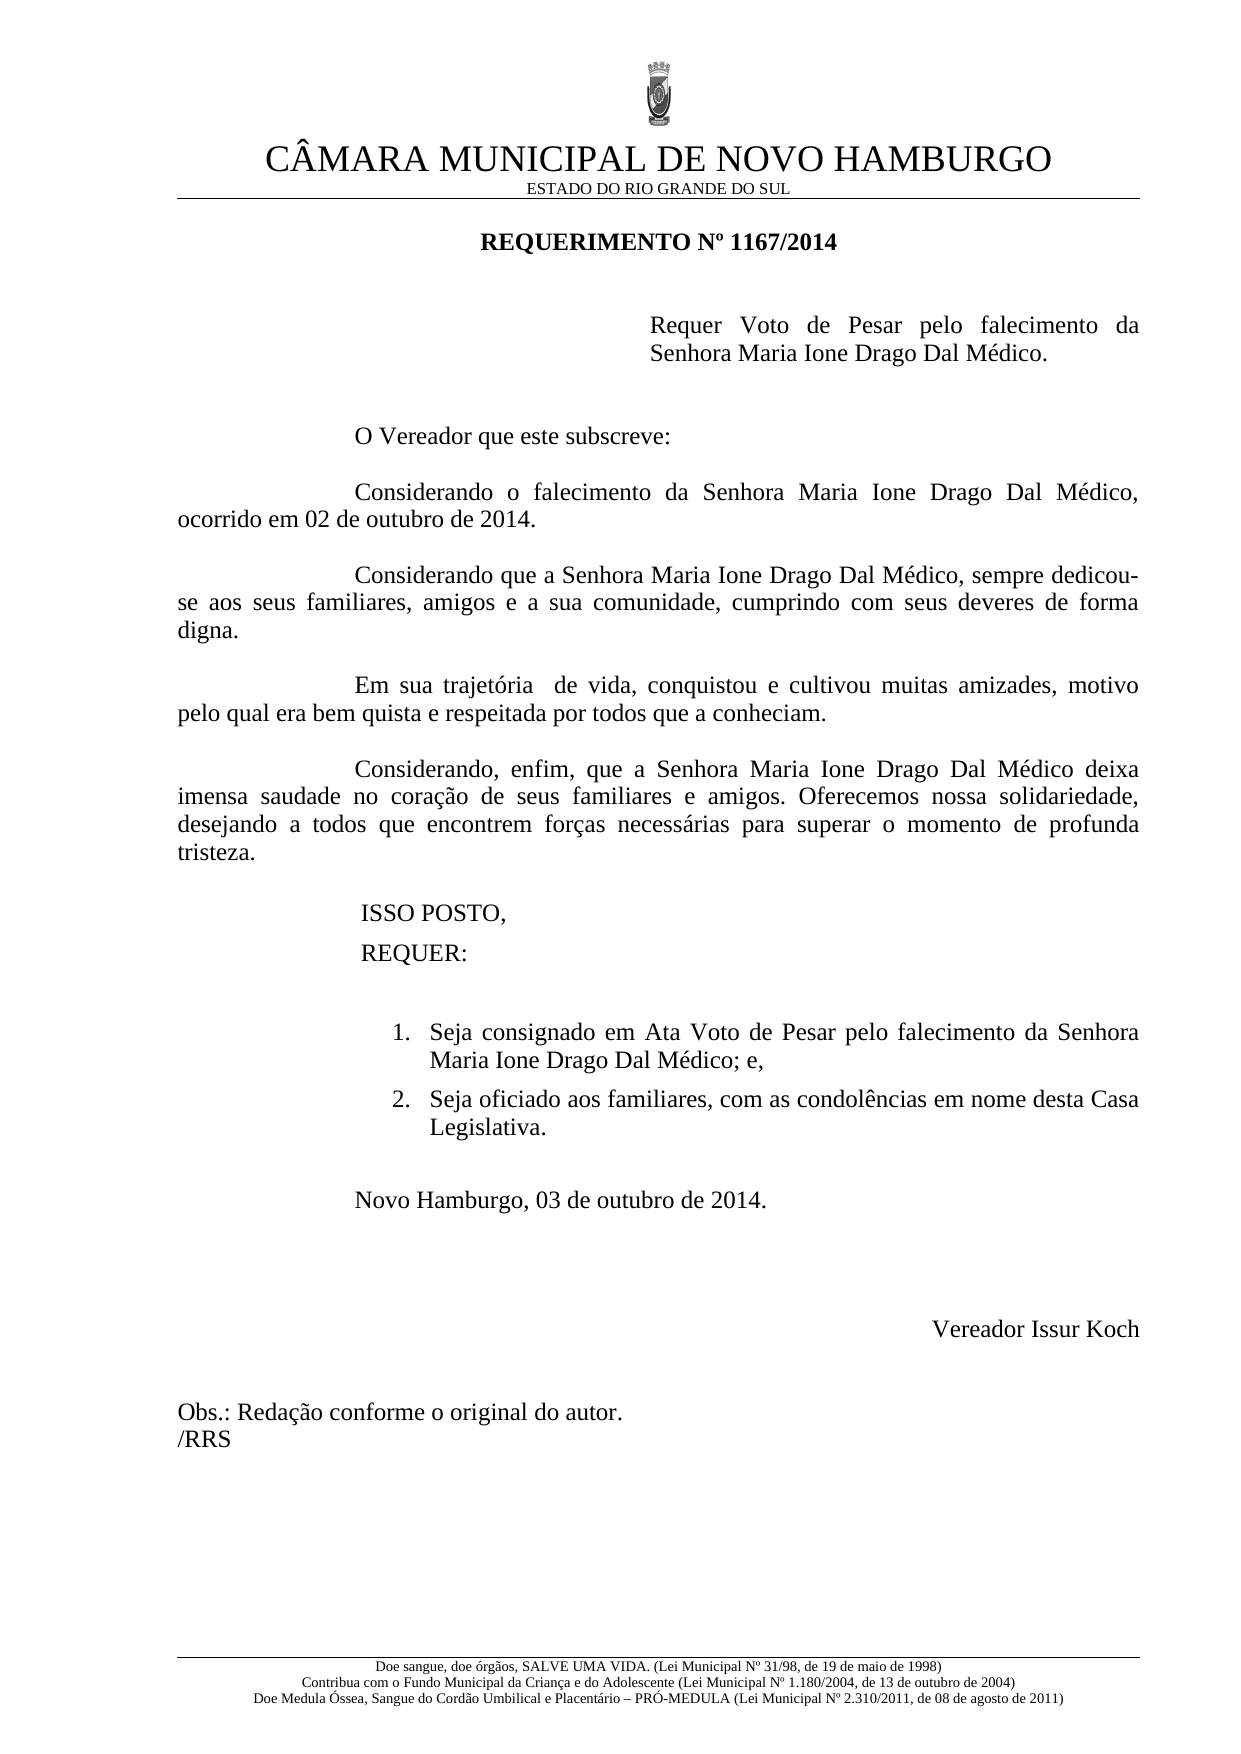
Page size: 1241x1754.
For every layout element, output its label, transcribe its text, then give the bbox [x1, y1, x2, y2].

text Obs.: Redação conforme o original do autor. [177, 1398, 1140, 1426]
text REQUER: [177, 939, 1140, 967]
text REQUERIMENTO Nº 1167/2014 [177, 228, 1140, 256]
text Considerando que a Senhora Maria Ione Drago Dal Médico, sempre dedicou-se aos seus familiares, amigos e a sua comunidade, cumprindo com seus deveres de forma digna. [177, 561, 1140, 644]
text Considerando, enfim, que a Senhora Maria Ione Drago Dal Médico deixa imensa saudade no coração de seus familiares e amigos. Oferecemos nossa solidariedade, desejando a todos que encontrem forças necessárias para superar o momento de profunda tristeza. [177, 755, 1140, 866]
list Seja oficiado aos familiares, com as condolências em nome desta Casa Legislativa. [392, 1085, 1140, 1141]
text Considerando o falecimento da Senhora Maria Ione Drago Dal Médico, ocorrido em 02 de outubro de 2014. [177, 478, 1140, 533]
text ISSO POSTO, [177, 899, 1140, 927]
text O Vereador que este subscreve: [177, 422, 1140, 450]
text Vereador Issur Koch [295, 1315, 1140, 1342]
list Seja consignado em Ata Voto de Pesar pelo falecimento da Senhora Maria Ione Drago Dal Médico; e, [392, 1018, 1140, 1073]
text Em sua trajetória de vida, conquistou e cultivou muitas amizades, motivo pelo qual era bem quista e respeitada por todos que a conheciam. [177, 672, 1140, 727]
text Novo Hamburgo, 03 de outubro de 2014. [177, 1186, 1140, 1214]
text /RRS [177, 1426, 1140, 1453]
text Requer Voto de Pesar pelo falecimento da Senhora Maria Ione Drago Dal Médico. [649, 311, 1140, 367]
